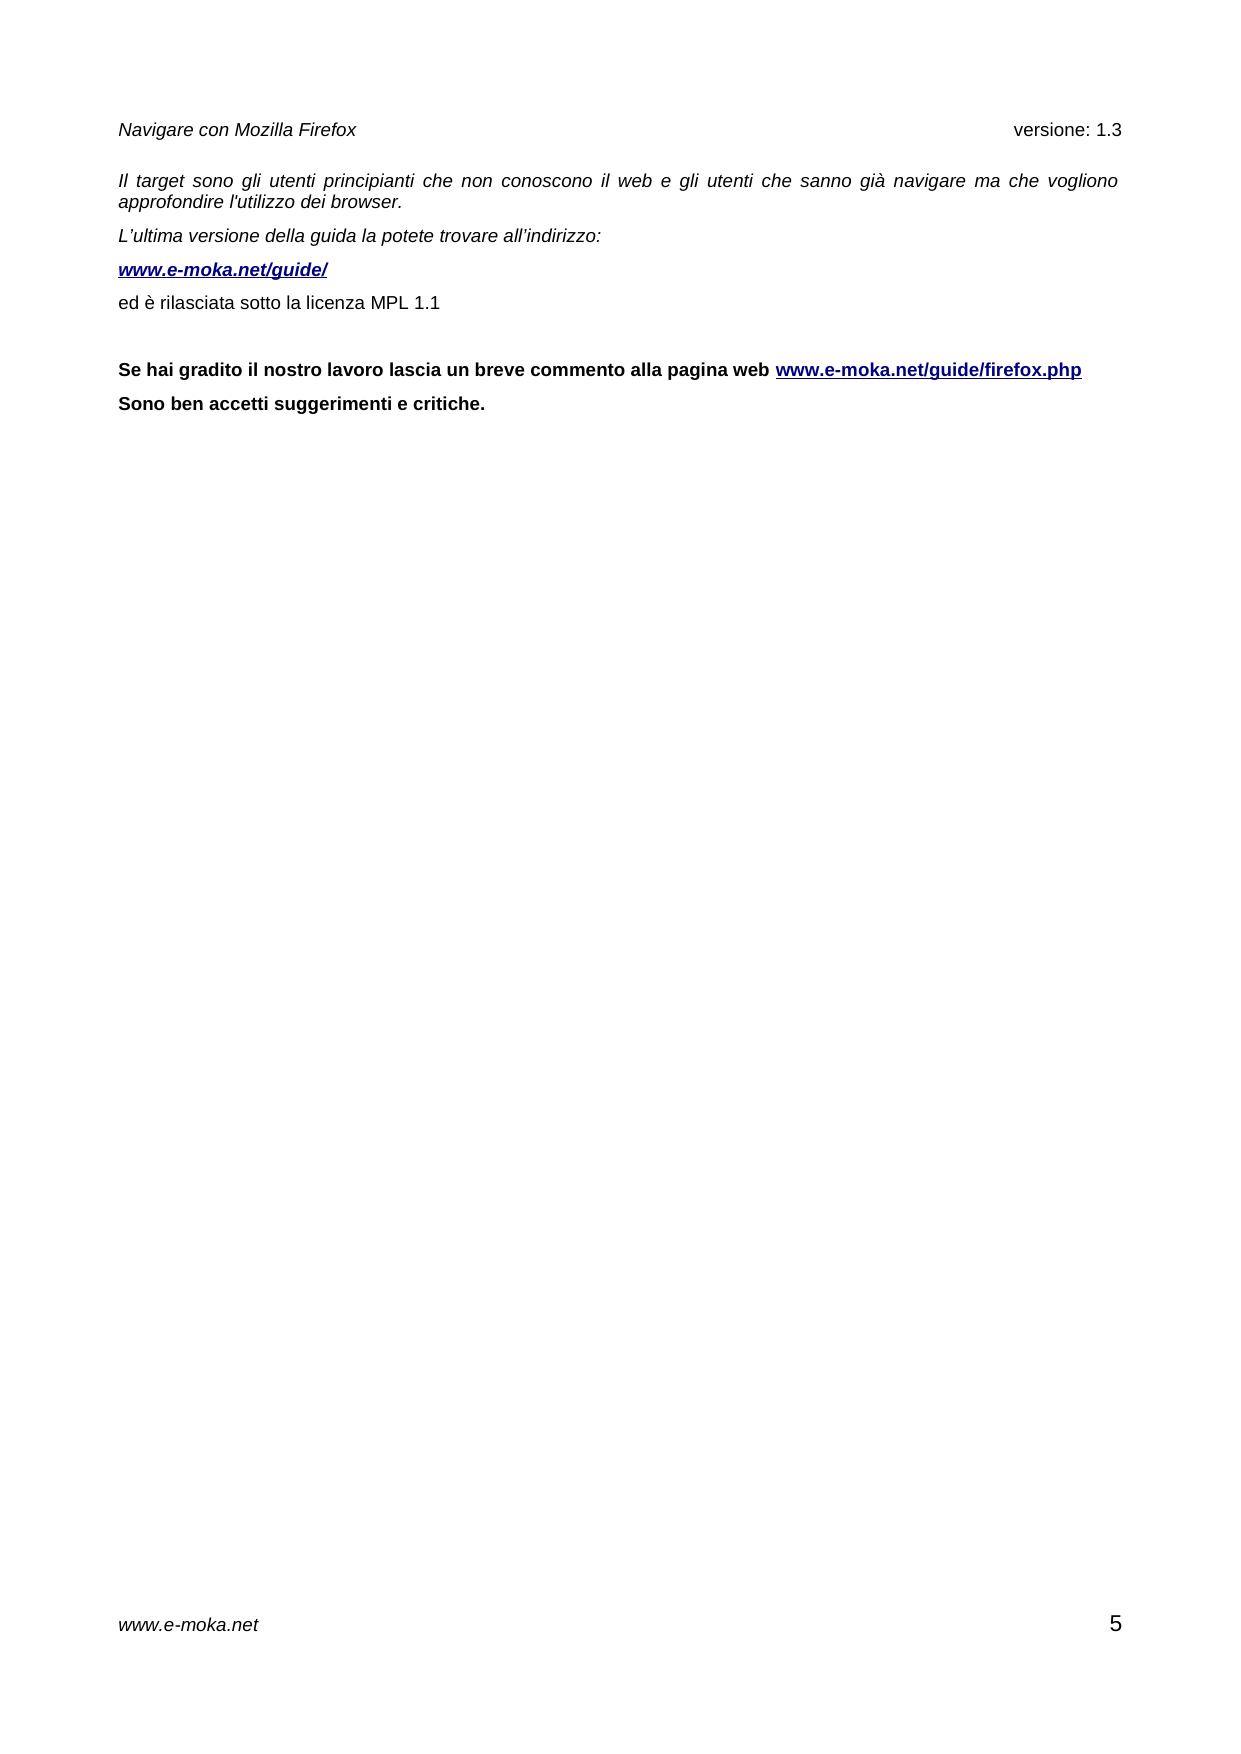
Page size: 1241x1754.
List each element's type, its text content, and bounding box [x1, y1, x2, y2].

text Se hai gradito il nostro lavoro lascia un breve commento alla pagina web www.e-moka.net/guide/firefox.php [118, 359, 1122, 381]
text ed è rilasciata sotto la licenza MPL 1.1 [118, 292, 1122, 313]
text Il target sono gli utenti principianti che non conoscono il web e gli utenti che sanno già navigare ma che vogliono approfondire l'utilizzo dei browser. [118, 171, 1122, 213]
text L’ultima versione della guida la potete trovare all’indirizzo: [118, 225, 1122, 246]
text Sono ben accetti suggerimenti e critiche. [118, 393, 1122, 414]
text www.e-moka.net/guide/ [118, 259, 1122, 280]
